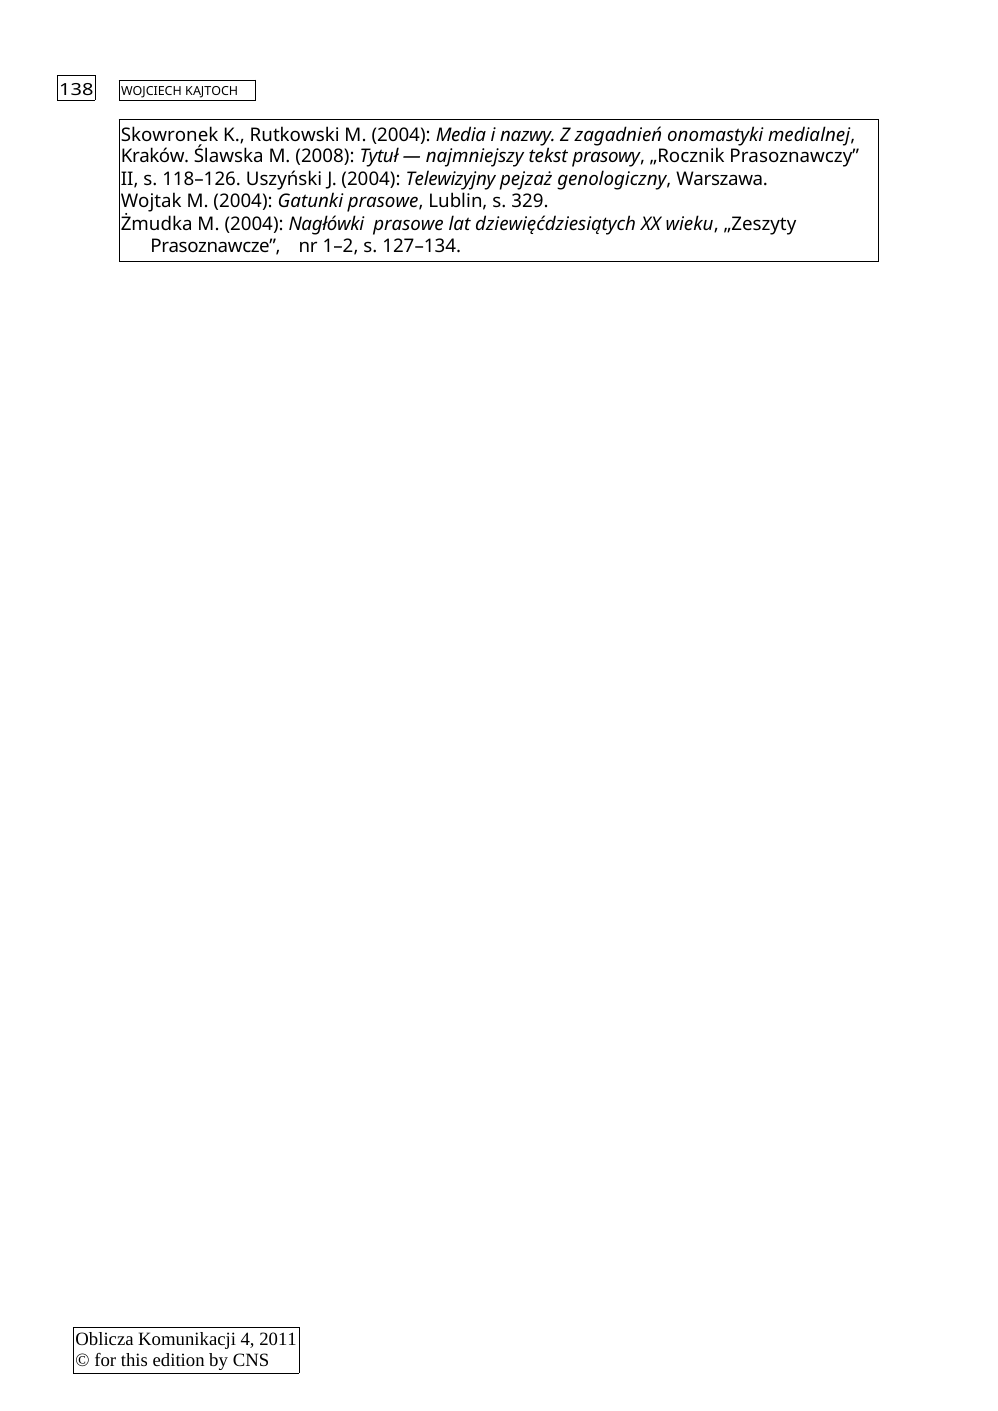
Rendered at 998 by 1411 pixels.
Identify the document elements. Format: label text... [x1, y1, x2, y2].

text Wojtak M. (2004): Gatunki prasowe, Lublin, s. 329. [121, 190, 878, 212]
text 138 [59, 77, 94, 100]
text Skowronek K., Rutkowski M. (2004): Media i nazwy. Z zagadnień onomastyki medialnej, Kraków. Ślawska M. (2008): Tytuł — najmniejszy tekst prasowy, „Rocznik Prasoznawczy” II, s. 118–126. Uszyński J. (2004): Telewizyjny pejzaż genologiczny, Warszawa. [121, 123, 878, 190]
text WOJCIECH KAJTOCH [121, 82, 255, 99]
text Żmudka M. (2004): Nagłówki prasowe lat dziewięćdziesiątych XX wieku, „Zeszyty Prasoznawcze”, nr 1–2, s. 127–134. [121, 213, 863, 258]
text © for this edition by CNS [75, 1350, 299, 1371]
text Oblicza Komunikacji 4, 2011 [75, 1329, 299, 1350]
